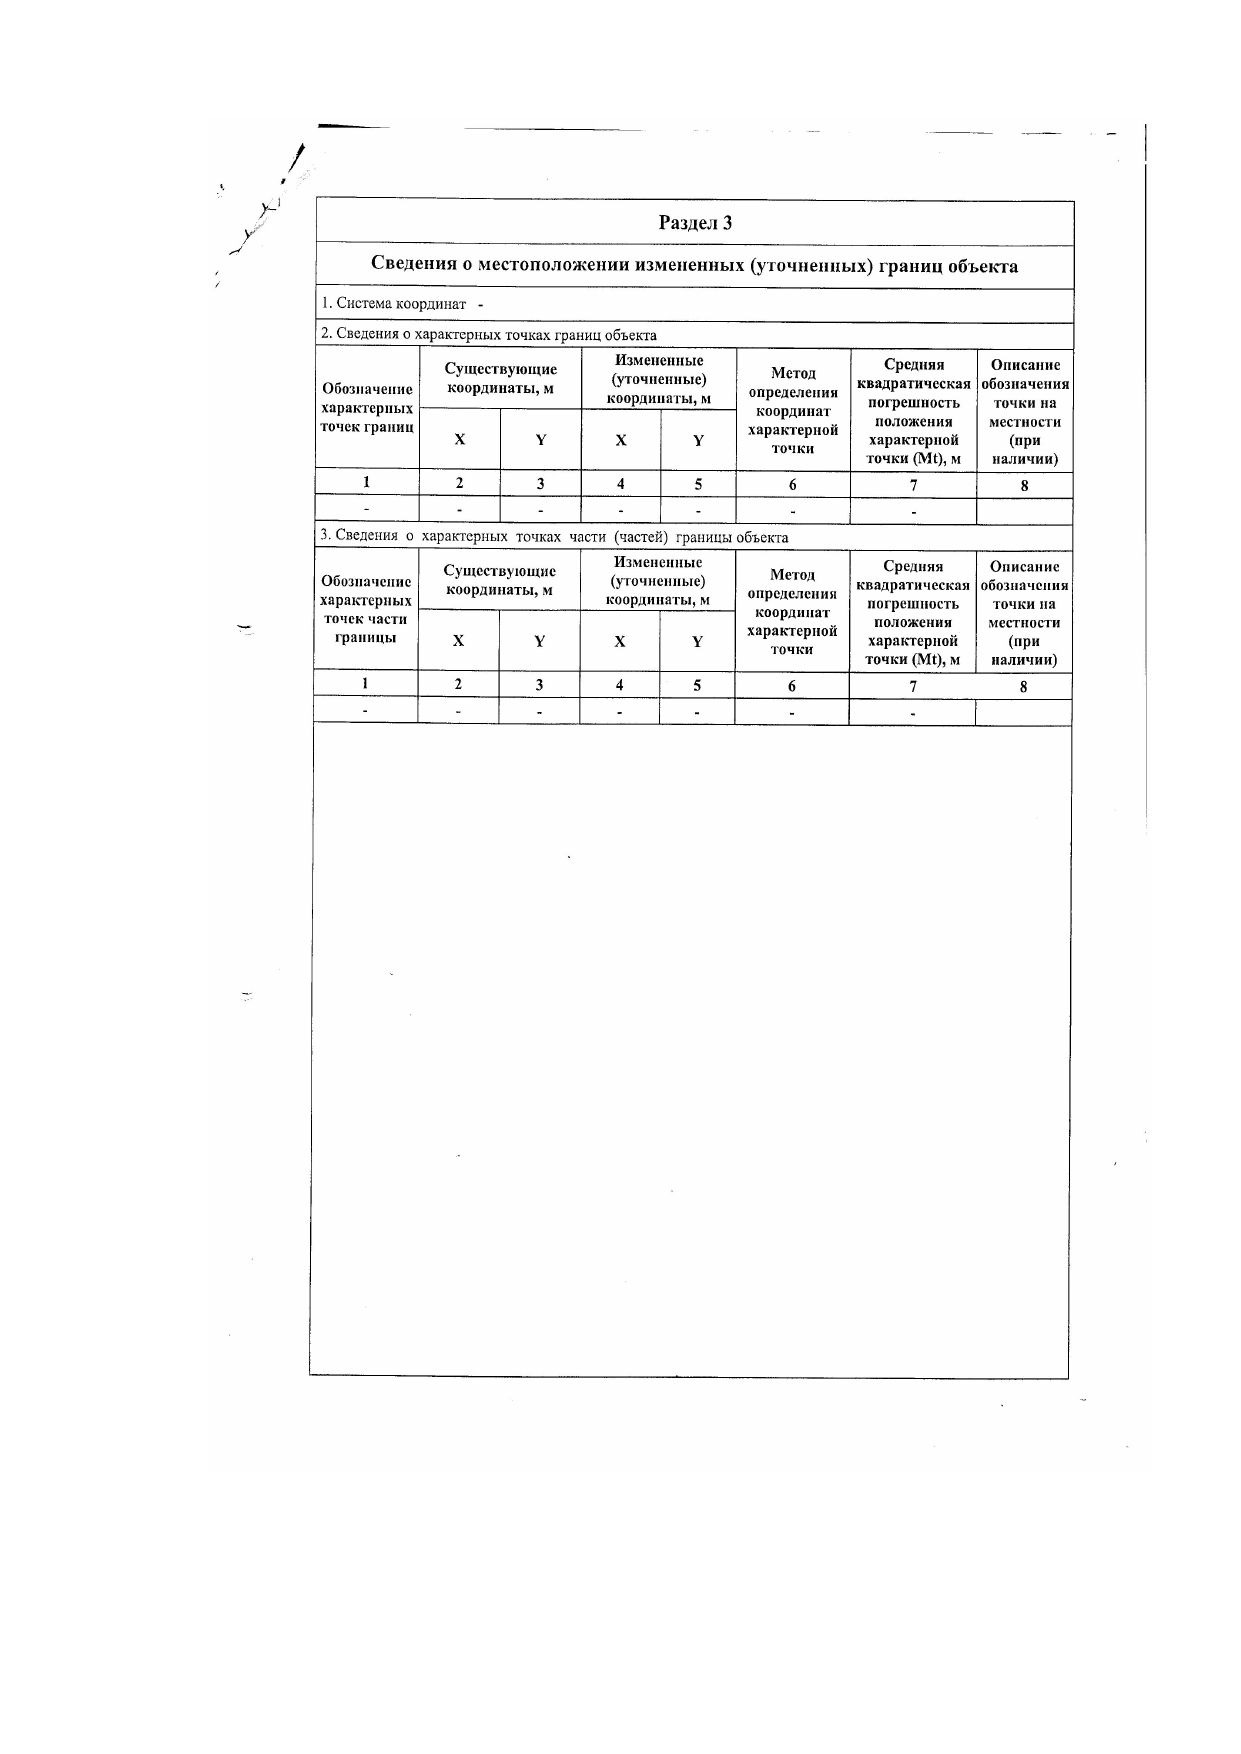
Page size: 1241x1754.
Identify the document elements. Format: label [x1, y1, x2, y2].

picture [207, 117, 1151, 1471]
